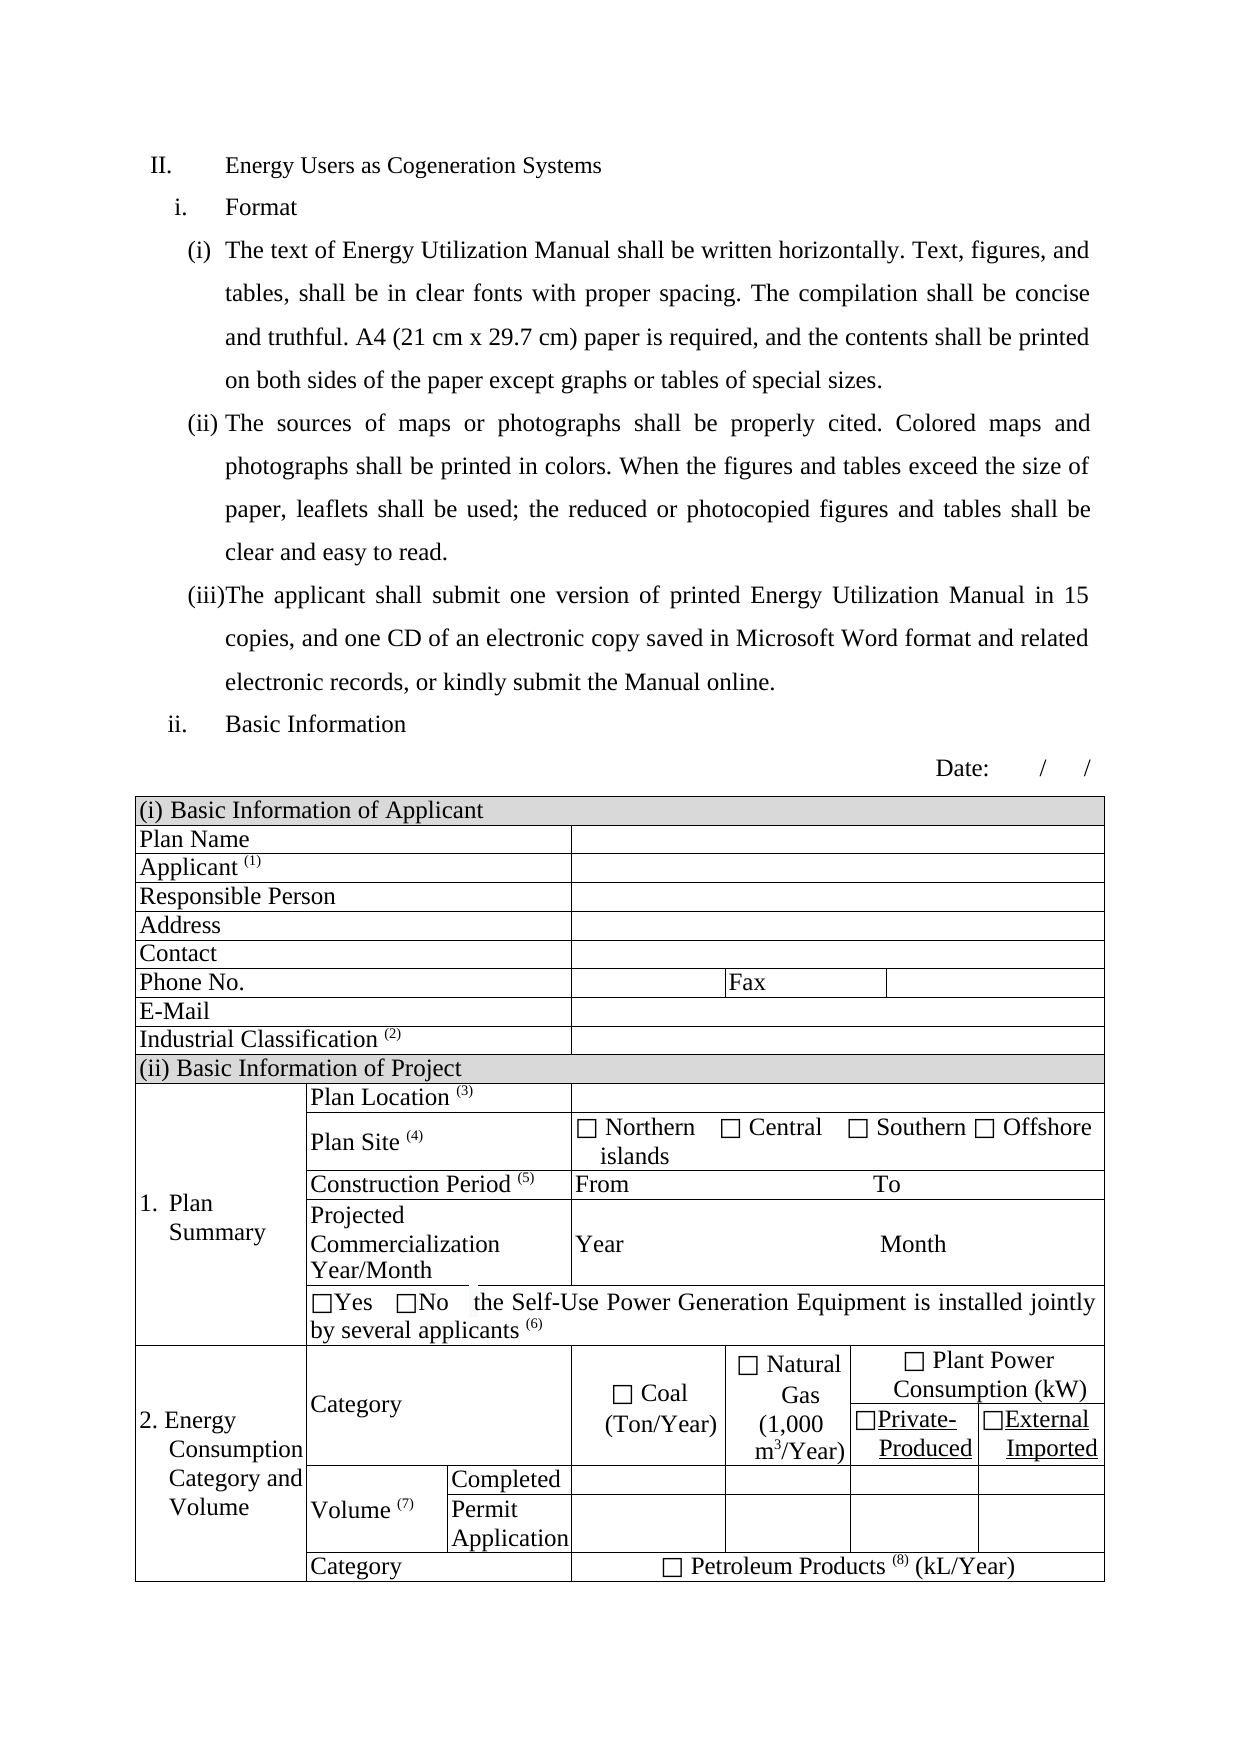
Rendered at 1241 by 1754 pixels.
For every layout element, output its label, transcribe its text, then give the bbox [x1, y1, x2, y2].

table_cell the Self-Use Power Generation Equipment is installed jointly [478, 1286, 1104, 1317]
table_cell Plan Name [136, 826, 571, 853]
table_cell [572, 912, 1104, 939]
table_cell □ Coal (Ton/Year) [572, 1346, 725, 1465]
table_cell [726, 1466, 850, 1494]
table_cell □ Northern □ Central □ Southern □ Offshore islands [572, 1113, 1104, 1170]
table_cell Category [307, 1346, 571, 1465]
table_cell Industrial Classification (2) [136, 1027, 571, 1054]
table_cell [572, 941, 1104, 968]
table_cell [572, 1495, 725, 1552]
list The sources of maps or photographs shall be properly cited. Colored maps and photographs shall be printed in colors. When the figures and tables exceed the size of paper, leaflets shall be used; the reduced or photocopied figures and tables shall be clear and easy to read. [187, 408, 1091, 566]
table_cell Fax [726, 969, 886, 997]
table_cell Responsible Person [136, 883, 571, 911]
table_cell [572, 998, 1104, 1026]
table_cell Plan Location (3) [307, 1084, 571, 1112]
table_cell Permit Application [448, 1495, 571, 1552]
table_cell E-Mail [136, 998, 571, 1026]
table_cell □ Petroleum Products (8) (kL/Year) [572, 1553, 1104, 1581]
text Date: / / [123, 753, 1091, 781]
table_cell [726, 1495, 850, 1552]
table_cell Applicant (1) [136, 854, 571, 882]
table_cell Contact [136, 941, 571, 968]
table_cell From To [572, 1171, 1104, 1199]
table_cell [572, 826, 1104, 853]
list Format [174, 192, 1117, 221]
table_cell [572, 1027, 1104, 1054]
table_header (i) Basic Information of Applicant [136, 797, 1104, 825]
table_cell [887, 969, 1104, 997]
table_cell □ Natural Gas (1,000 m3/Year) [726, 1346, 850, 1465]
table_cell Construction Period (5) [307, 1171, 571, 1199]
table_cell Phone No. [136, 969, 571, 997]
table_cell [851, 1495, 978, 1552]
table_cell □Private- Produced [851, 1404, 978, 1465]
table_cell [851, 1466, 978, 1494]
table_cell (ii) Basic Information of Project [136, 1055, 1104, 1083]
table_cell Projected Commercialization Year/Month [307, 1200, 571, 1285]
table_cell Address [136, 912, 571, 939]
table_cell [572, 883, 1104, 911]
table_cell Year Month [572, 1200, 1104, 1285]
table_cell Category [307, 1553, 571, 1581]
table_cell 1. Plan Summary [136, 1084, 306, 1345]
list The applicant shall submit one version of printed Energy Utilization Manual in 15 copies, and one CD of an electronic copy saved in Microsoft Word format and related electronic records, or kindly submit the Manual online. [187, 580, 1090, 695]
table_cell 2. Energy Consumption Category and Volume [136, 1346, 306, 1581]
list Basic Information [167, 710, 1117, 738]
table_cell [572, 1466, 725, 1494]
table_cell [572, 854, 1104, 882]
table_cell Completed [448, 1466, 571, 1494]
table_cell □External Imported [979, 1404, 1104, 1465]
table_cell Volume (7) [307, 1466, 447, 1552]
table_cell [979, 1495, 1104, 1552]
table_cell [572, 1084, 1104, 1112]
table_cell □Yes □No [307, 1286, 469, 1317]
table_cell by several applicants (6) [307, 1317, 1104, 1345]
table_cell □ Plant Power Consumption (kW) [851, 1346, 1104, 1403]
list Energy Users as Cogeneration Systems [150, 150, 1117, 178]
table_cell [572, 969, 725, 997]
table_cell [979, 1466, 1104, 1494]
list The text of Energy Utilization Manual shall be written horizontally. Text, figures, and tables, shall be in clear fonts with proper spacing. The compilation shall be concise and truthful. A4 (21 cm x 29.7 cm) paper is required, and the contents shall be printed on both sides of the paper except graphs or tables of special sizes. [187, 235, 1090, 393]
table_cell Plan Site (4) [307, 1113, 571, 1170]
